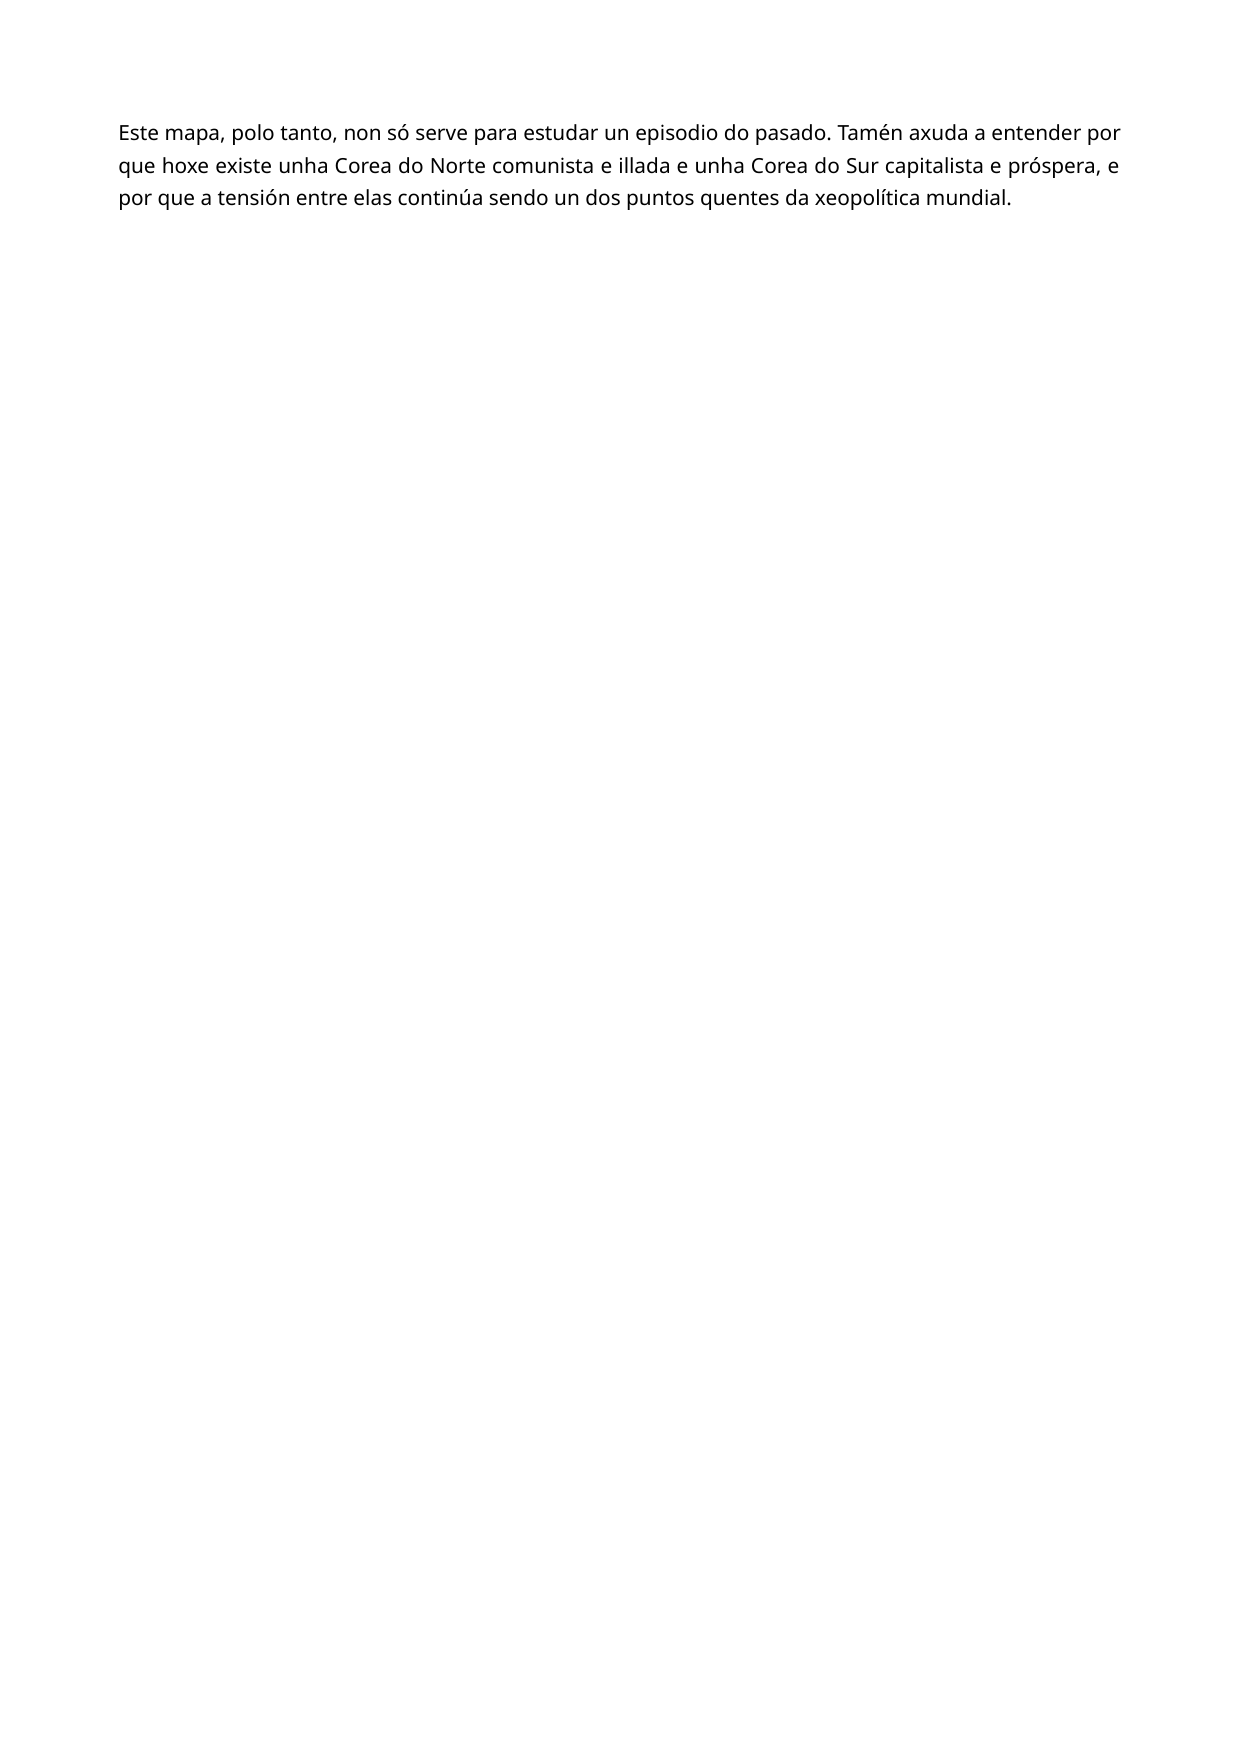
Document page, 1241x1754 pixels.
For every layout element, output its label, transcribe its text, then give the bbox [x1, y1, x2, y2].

text Este mapa, polo tanto, non só serve para estudar un episodio do pasado. Tamén axuda a entender por que hoxe existe unha Corea do Norte comunista e illada e unha Corea do Sur capitalista e próspera, e por que a tensión entre elas continúa sendo un dos puntos quentes da xeopolítica mundial. [118, 118, 1122, 212]
